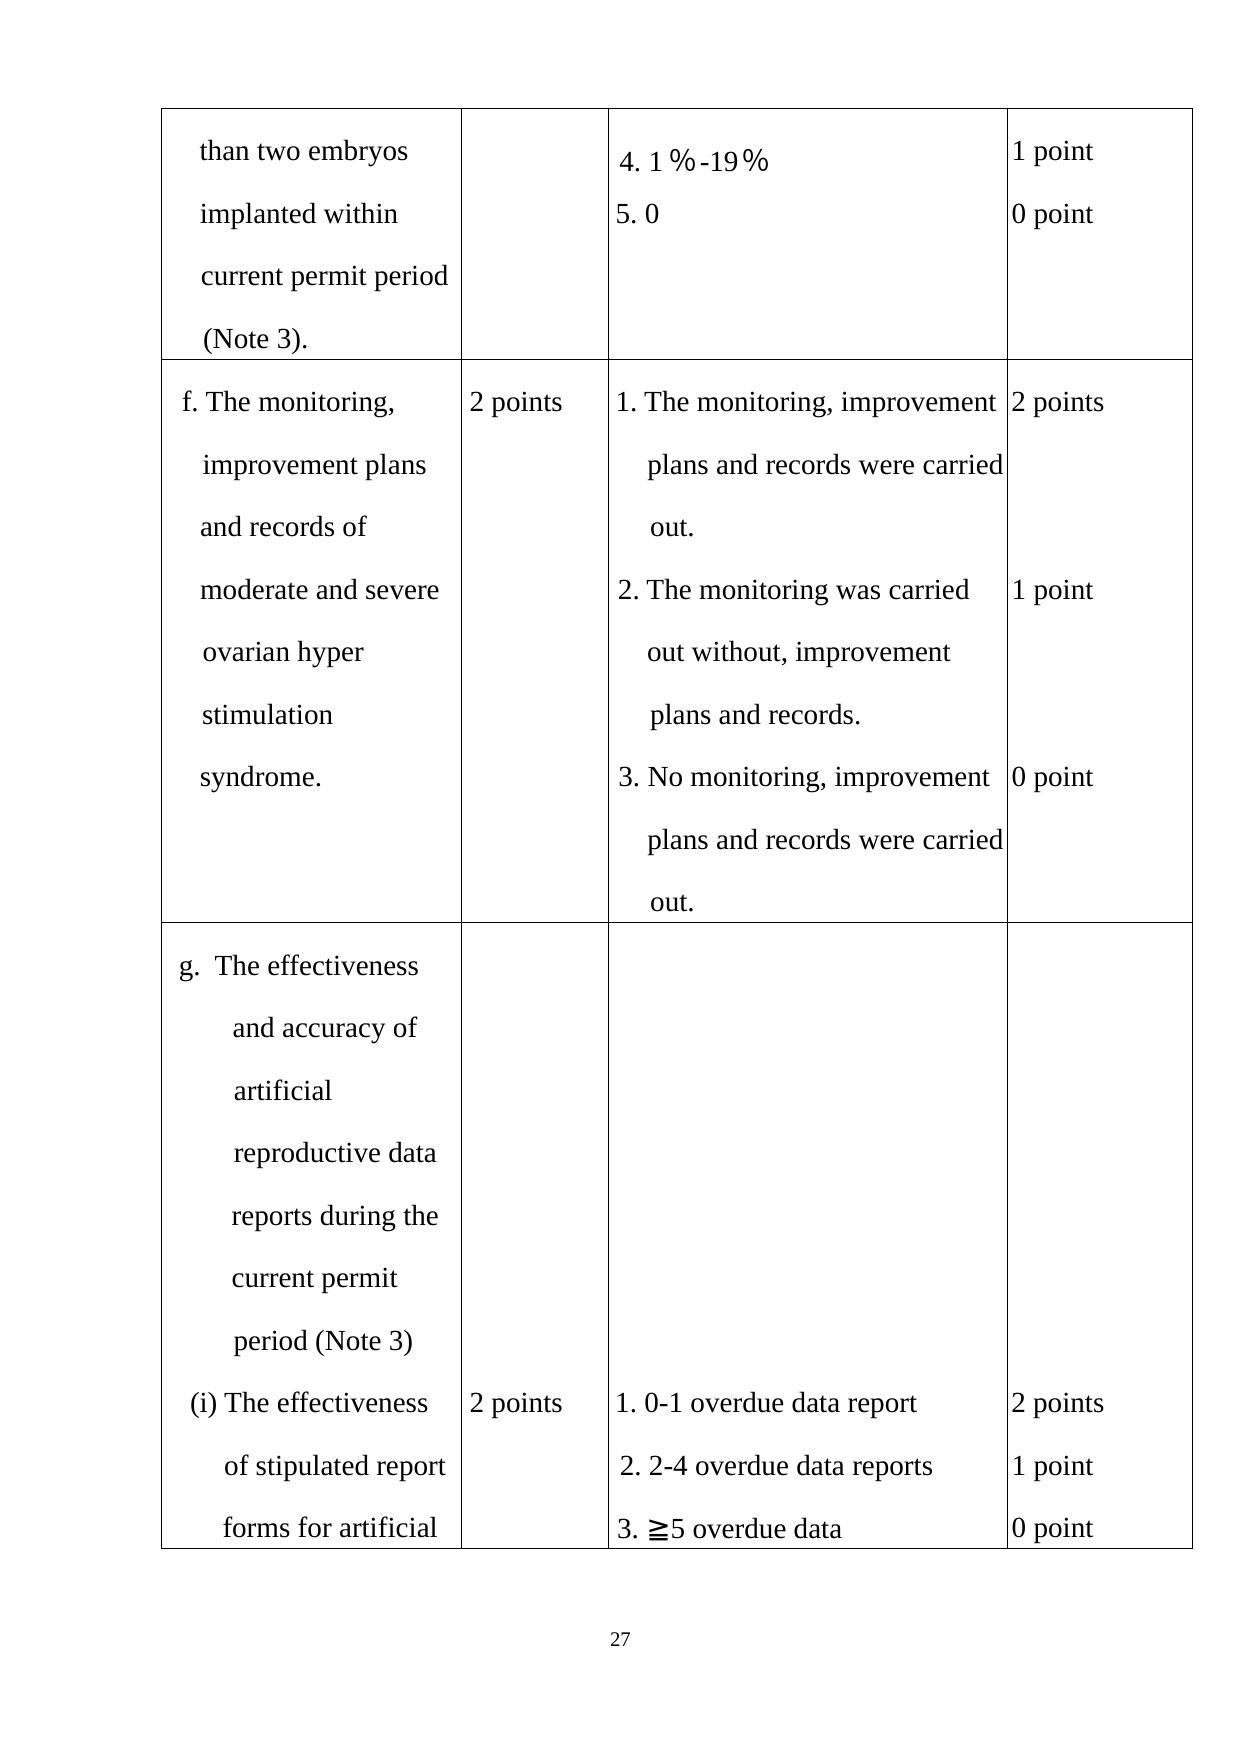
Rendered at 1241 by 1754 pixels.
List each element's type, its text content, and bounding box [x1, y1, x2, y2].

table_cell g. The effectiveness and accuracy of artificial reproductive data reports during the current permit period (Note 3) (i) The effectiveness of stipulated report forms for artificial [162, 923, 461, 1548]
table_cell 2 points 1 point 0 point [1008, 923, 1192, 1548]
table_cell 1 point 0 point [1008, 109, 1192, 359]
table_cell 1. 0-1 overdue data report 2. 2-4 overdue data reports 3. ≧5 overdue data [609, 923, 1007, 1548]
table_cell f. The monitoring, improvement plans and records of moderate and severe ovarian hyper stimulation syndrome. [162, 360, 461, 922]
table_cell 4. 1％-19％ 5. 0 [609, 109, 1007, 359]
table_cell 1. The monitoring, improvement plans and records were carried out. 2. The monitoring was carried out without, improvement plans and records. 3. No monitoring, improvement plans and records were carried out. [609, 360, 1007, 922]
table_cell than two embryos implanted within current permit period (Note 3). [162, 109, 461, 359]
table_cell 2 points [462, 360, 608, 922]
table_cell 2 points [462, 923, 608, 1548]
table_cell 2 points 1 point 0 point [1008, 360, 1192, 922]
table_cell [462, 109, 608, 359]
